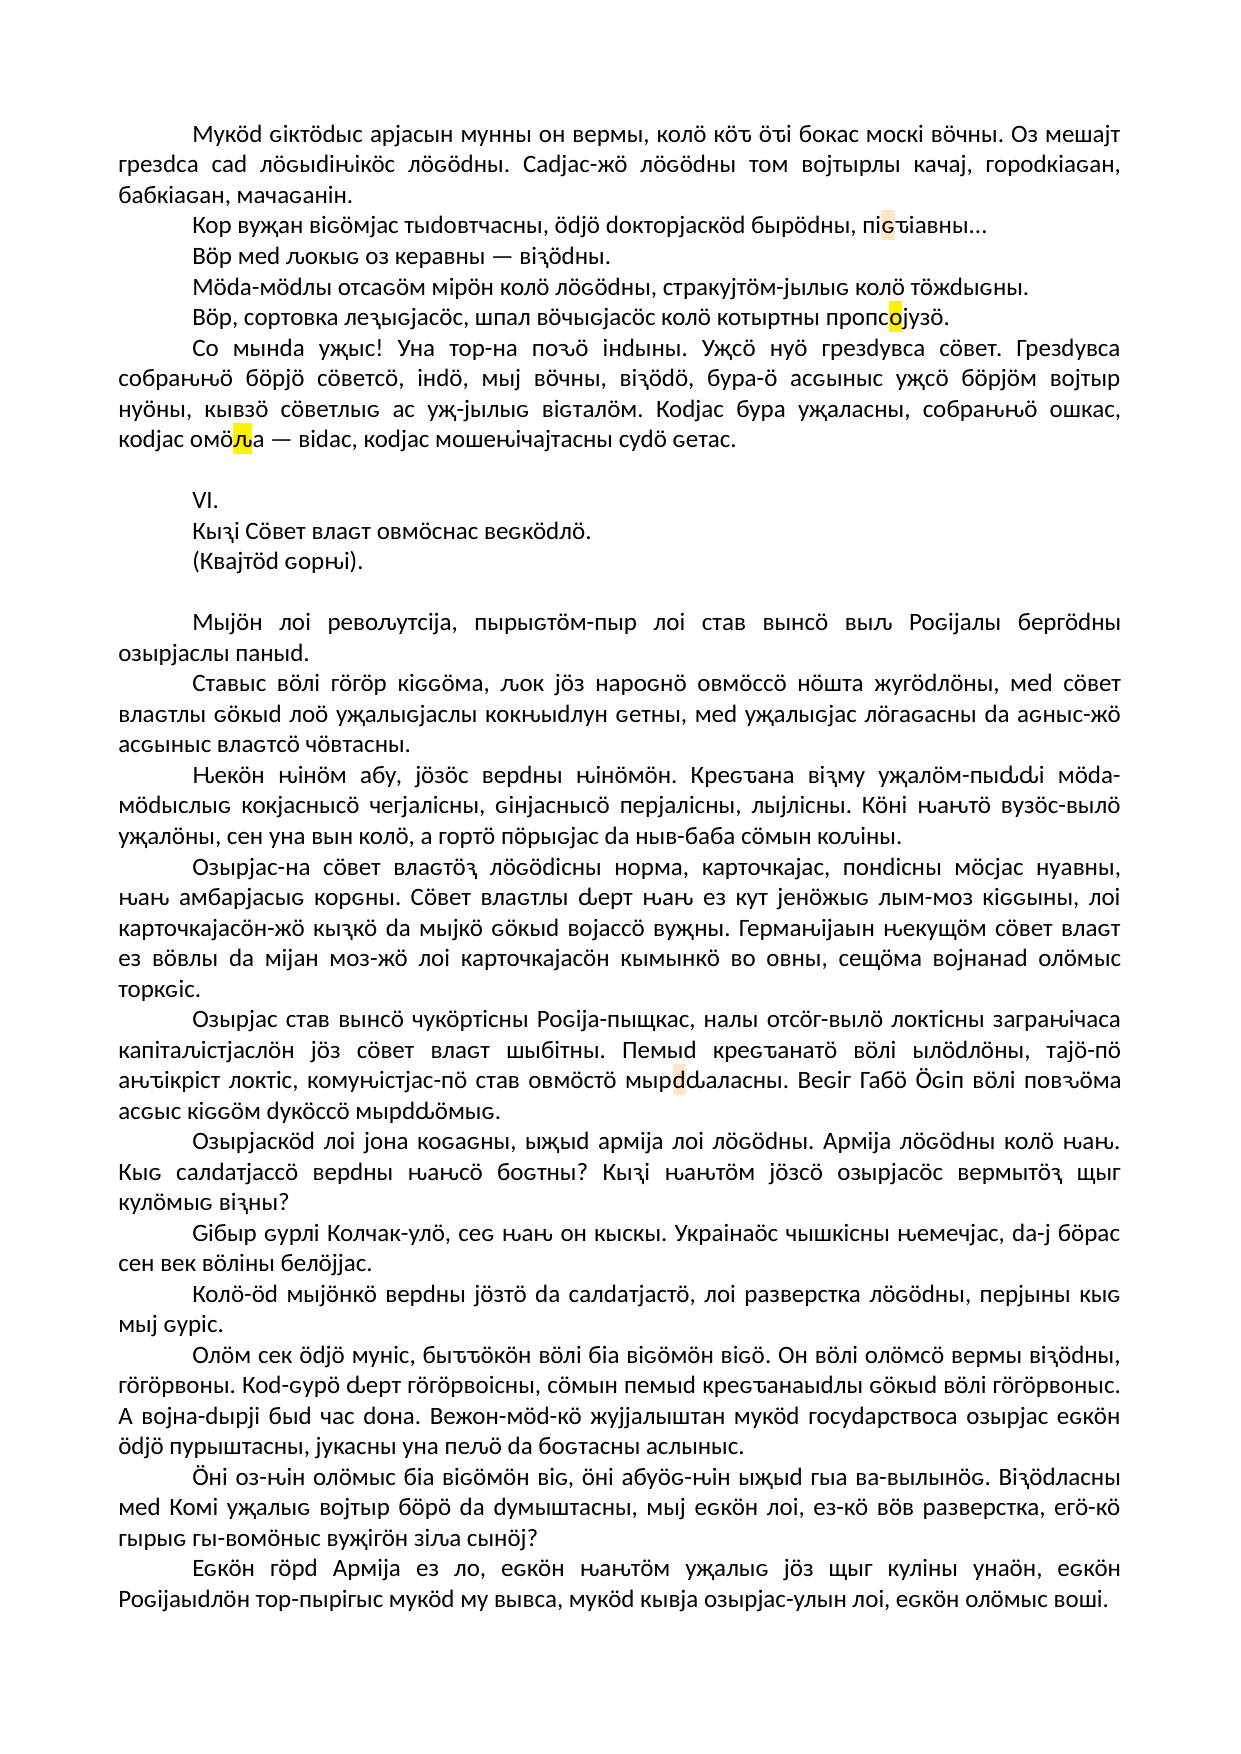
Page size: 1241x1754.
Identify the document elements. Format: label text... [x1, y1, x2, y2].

text Вӧр, сортовка леԇыԍјасӧс, шпал вӧчыԍјасӧс колӧ котыртны пропсојузӧ. [118, 301, 1122, 332]
text (Квајтӧԁ ԍорԋі). [118, 545, 1122, 576]
text Ԋекӧн ԋінӧм абу, јӧзӧс верԁны ԋінӧмӧн. Креԍԏана віԇму уҗалӧм-пыԃԃі мӧԁа-мӧԁыслыԍ кокјаснысӧ чегјалісны, ԍінјаснысӧ перјалісны, лыјлісны. Кӧні ԋаԋтӧ вузӧс-вылӧ уҗалӧны, сен уна вын колӧ, а гортӧ пӧрыԍјас ԁа ныв-баба сӧмын коԉіны. [118, 759, 1122, 851]
text Кыԇі Сӧвет влаԍт овмӧснас веԍкӧԁлӧ. [118, 515, 1122, 545]
text Озырјас став вынсӧ чукӧртісны Роԍіја-пыщкас, налы отсӧг-вылӧ локтісны заграԋічаса капітаԉістјаслӧн јӧз сӧвет влаԍт шыбітны. Пемыԁ креԍԏанатӧ вӧлі ылӧԁлӧны, тајӧ-пӧ аԋԏікріст локтіс, комуԋістјас-пӧ став овмӧстӧ мырԁԃаласны. Веԍіг Габӧ Ӧԍіп вӧлі повԅӧма асԍыс кіԍԍӧм ԁукӧссӧ мырԁԃӧмыԍ. [118, 1003, 1122, 1125]
text Олӧм сек ӧԁјӧ муніс, быԏԏӧкӧн вӧлі біа віԍӧмӧн віԍӧ. Он вӧлі олӧмсӧ вермы віԇӧԁны, гӧгӧрвоны. Коԁ-ԍурӧ ԃерт гӧгӧрвоісны, сӧмын пемыԁ креԍԏанаыԁлы ԍӧкыԁ вӧлі гӧгӧрвоныс. А војна-ԁырјі быԁ час ԁона. Вежон-мӧԁ-кӧ жујјалыштан мукӧԁ госуԁарствоса озырјас еԍкӧн ӧԁјӧ пурыштасны, јукасны уна пеԉӧ ԁа боԍтасны аслыныс. [118, 1339, 1122, 1461]
text Колӧ-ӧԁ мыјӧнкӧ верԁны јӧзтӧ ԁа салԁатјастӧ, лоі разверстка лӧԍӧԁны, перјыны кыԍ мыј ԍуріс. [118, 1278, 1122, 1339]
text Еԍкӧн гӧрԁ Арміја ез ло, еԍкӧн ԋаԋтӧм уҗалыԍ јӧз щыг куліны унаӧн, еԍкӧн Роԍіјаыԁлӧн тор-пырігыс мукӧԁ му вывса, мукӧԁ кывја озырјас-улын лоі, еԍкӧн олӧмыс воші. [118, 1553, 1122, 1614]
text Кор вуҗан віԍӧмјас тыԁовтчасны, ӧԁјӧ ԁокторјаскӧԁ бырӧԁны, піԍԏіавны... [118, 210, 1122, 240]
text Мукӧԁ ԍіктӧԁыс арјасын мунны он вермы, колӧ кӧԏ ӧԏі бокас москі вӧчны. Оз мешајт грезԁса саԁ лӧԍыԁіԋікӧс лӧԍӧԁны. Саԁјас-жӧ лӧԍӧԁны том војтырлы качај, гороԁкіаԍан, бабкіаԍан, мачаԍанін. [118, 118, 1122, 210]
text Со мынԁа уҗыс! Уна тор-на поԅӧ інԁыны. Уҗсӧ нуӧ грезԁувса сӧвет. Грезԁувса собраԋԋӧ бӧрјӧ сӧветсӧ, інԁӧ, мыј вӧчны, віԇӧԁӧ, бура-ӧ асԍыныс уҗсӧ бӧрјӧм војтыр нуӧны, кывзӧ сӧветлыԍ ас уҗ-јылыԍ віԍталӧм. Коԁјас бура уҗаласны, собраԋԋӧ ошкас, коԁјас омӧԉа — віԁас, коԁјас мошеԋічајтасны суԁӧ ԍетас. [118, 332, 1122, 454]
text Ԍібыр ԍурлі Колчак-улӧ, сеԍ ԋаԋ он кыскы. Украінаӧс чышкісны ԋемечјас, ԁа-ј бӧрас сен век вӧліны белӧјјас. [118, 1217, 1122, 1278]
text Мӧԁа-мӧԁлы отсаԍӧм мірӧн колӧ лӧԍӧԁны, стракујтӧм-јылыԍ колӧ тӧжԁыԍны. [118, 271, 1122, 301]
text Вӧр меԁ ԉокыԍ оз керавны — віԇӧԁны. [118, 240, 1122, 271]
text Ӧні оз-ԋін олӧмыс біа віԍӧмӧн віԍ, ӧні абуӧԍ-ԋін ыҗыԁ гыа ва-вылынӧԍ. Віԇӧԁласны меԁ Комі уҗалыԍ војтыр бӧрӧ ԁа ԁумыштасны, мыј еԍкӧн лоі, ез-кӧ вӧв разверстка, егӧ-кӧ гырыԍ гы-вомӧныс вуҗігӧн зіԉа сынӧј? [118, 1461, 1122, 1553]
text VІ. [118, 484, 1122, 515]
text Озырјаскӧԁ лоі јона коԍаԍны, ыҗыԁ арміја лоі лӧԍӧԁны. Арміја лӧԍӧԁны колӧ ԋаԋ. Кыԍ салԁатјассӧ верԁны ԋаԋсӧ боԍтны? Кыԇі ԋаԋтӧм јӧзсӧ озырјасӧс вермытӧԇ щыг кулӧмыԍ віԇны? [118, 1125, 1122, 1217]
text Озырјас-на сӧвет влаԍтӧԇ лӧԍӧԁісны норма, карточкајас, понԁісны мӧсјас нуавны, ԋаԋ амбарјасыԍ корԍны. Сӧвет влаԍтлы ԃерт ԋаԋ ез кут јенӧжыԍ лым-моз кіԍԍыны, лоі карточкајасӧн-жӧ кыԇкӧ ԁа мыјкӧ ԍӧкыԁ војассӧ вуҗны. Гермаԋіјаын ԋекущӧм сӧвет влаԍт ез вӧвлы ԁа міјан моз-жӧ лоі карточкајасӧн кымынкӧ во овны, сещӧма војнанаԁ олӧмыс торкԍіс. [118, 851, 1122, 1003]
text Мыјӧн лоі ревоԉутсіја, пырыԍтӧм-пыр лоі став вынсӧ выԉ Роԍіјалы бергӧԁны озырјаслы паныԁ. [118, 606, 1122, 667]
text Ставыс вӧлі гӧгӧр кіԍԍӧма, ԉок јӧз нароԍнӧ овмӧссӧ нӧшта жугӧԁлӧны, меԁ сӧвет влаԍтлы ԍӧкыԁ лоӧ уҗалыԍјаслы кокԋыԁлун ԍетны, меԁ уҗалыԍјас лӧгаԍасны ԁа аԍныс-жӧ асԍыныс влаԍтсӧ чӧвтасны. [118, 667, 1122, 759]
